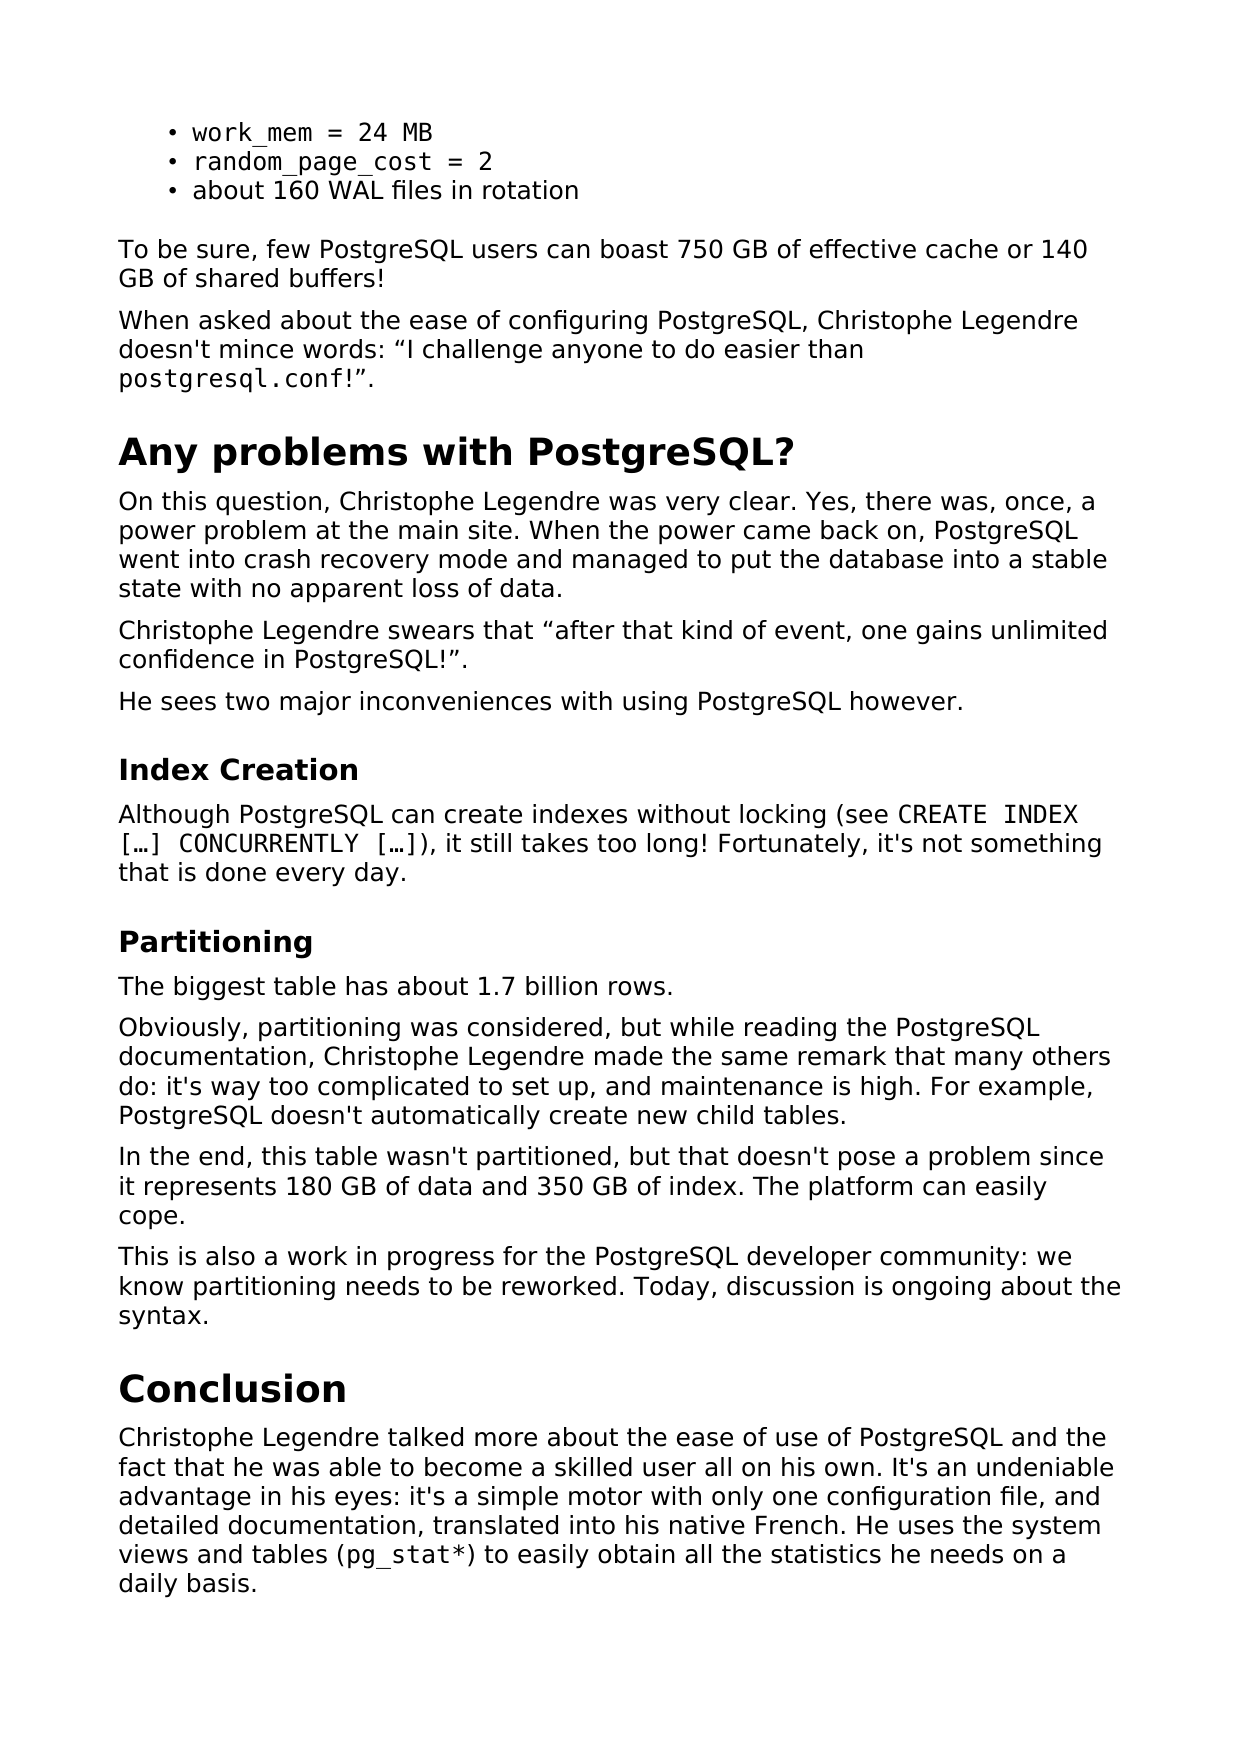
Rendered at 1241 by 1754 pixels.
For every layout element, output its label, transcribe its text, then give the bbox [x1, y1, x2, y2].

text Although PostgreSQL can create indexes without locking (see CREATE INDEX […] CONCURRENTLY […]), it still takes too long! Fortunately, it's not something that is done every day. [118, 800, 1122, 888]
subtitle Index Creation [118, 754, 1122, 788]
subtitle Any problems with PostgreSQL? [118, 431, 1122, 474]
text Christophe Legendre talked more about the ease of use of PostgreSQL and the fact that he was able to become a skilled user all on his own. It's an undeniable advantage in his eyes: it's a simple motor with only one configuration file, and detailed documentation, translated into his native French. He uses the system views and tables (pg_stat*) to easily obtain all the statistics he needs on a daily basis. [118, 1424, 1122, 1599]
list work_mem = 24 MB [177, 118, 1122, 147]
text This is also a work in progress for the PostgreSQL developer community: we know partitioning needs to be reworked. Today, discussion is ongoing about the syntax. [118, 1242, 1122, 1330]
text He sees two major inconveniences with using PostgreSQL however. [118, 687, 1122, 716]
text When asked about the ease of configuring PostgreSQL, Christophe Legendre doesn't mince words: “I challenge anyone to do easier than postgresql.conf!”. [118, 306, 1122, 393]
list about 160 WAL files in rotation [177, 176, 1122, 206]
subtitle Conclusion [118, 1367, 1122, 1411]
list random_page_cost = 2 [177, 147, 1122, 176]
text Christophe Legendre swears that “after that kind of event, one gains unlimited confidence in PostgreSQL!”. [118, 616, 1122, 674]
text Obviously, partitioning was considered, but while reading the PostgreSQL documentation, Christophe Legendre made the same remark that many others do: it's way too complicated to set up, and maintenance is high. For example, PostgreSQL doesn't automatically create new child tables. [118, 1013, 1122, 1130]
text On this question, Christophe Legendre was very clear. Yes, there was, once, a power problem at the main site. When the power came back on, PostgreSQL went into crash recovery mode and managed to put the database into a stable state with no apparent loss of data. [118, 487, 1122, 604]
text In the end, this table wasn't partitioned, but that doesn't pose a problem since it represents 180 GB of data and 350 GB of index. The platform can easily cope. [118, 1142, 1122, 1230]
text The biggest table has about 1.7 billion rows. [118, 972, 1122, 1001]
text To be sure, few PostgreSQL users can boast 750 GB of effective cache or 140 GB of shared buffers! [118, 235, 1122, 293]
subtitle Partitioning [118, 925, 1122, 959]
